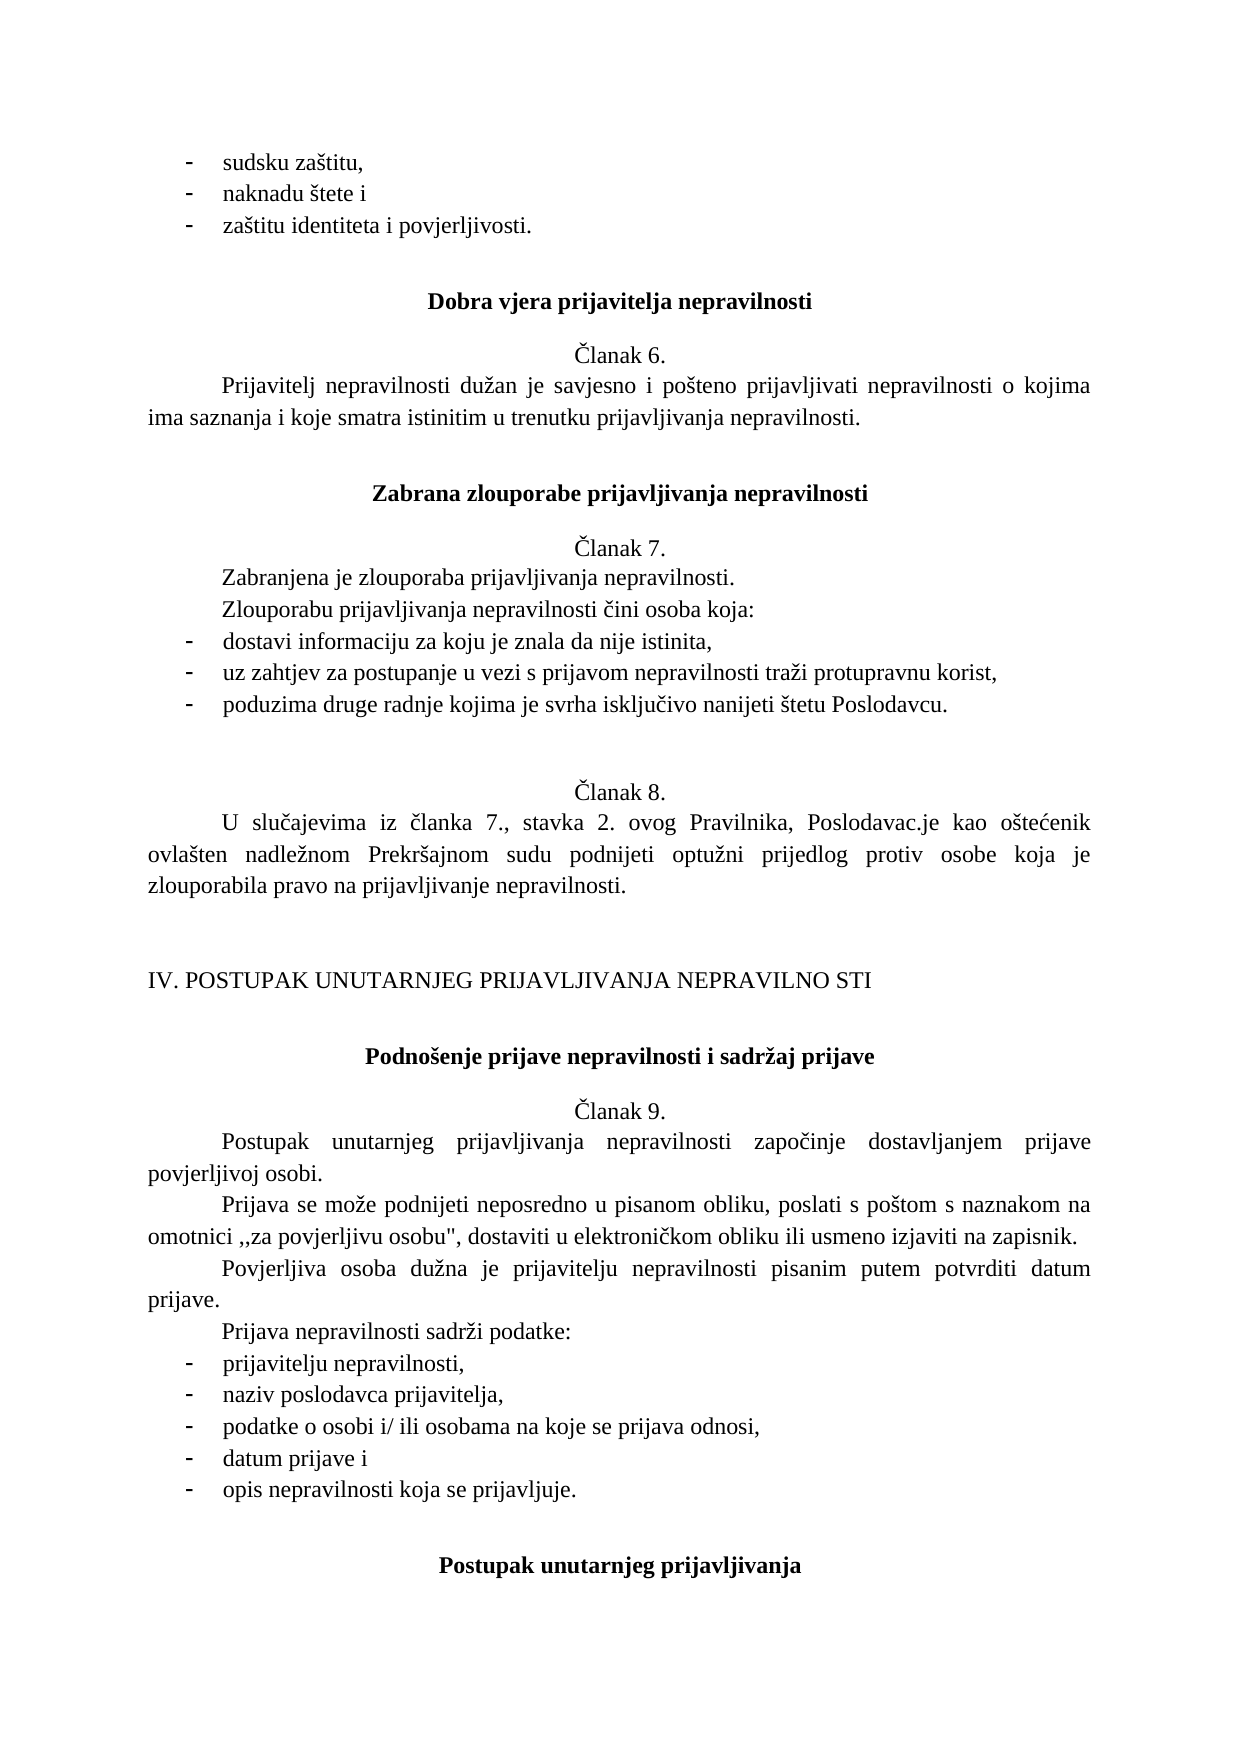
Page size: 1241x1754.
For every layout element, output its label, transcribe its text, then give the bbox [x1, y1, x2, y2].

text IV. POSTUPAK UNUTARNJEG PRIJAVLJIVANJA NEPRAVILNO STI [148, 967, 1093, 994]
list opis nepravilnosti koja se prijavljuje. [185, 1475, 1093, 1503]
text Dobra vjera prijavitelja nepravilnosti [148, 287, 1093, 314]
text Postupak unutarnjeg prijavljivanja nepravilnosti započinje dostavljanjem prijave povjerljivoj osobi. [148, 1127, 1093, 1186]
text Zlouporabu prijavljivanja nepravilnosti čini osoba koja: [148, 595, 1093, 623]
text Članak 8. [148, 778, 1093, 806]
text U slučajevima iz članka 7., stavka 2. ovog Pravilnika, Poslodavac.je kao oštećenik ovlašten nadležnom Prekršajnom sudu podnijeti optužni prijedlog protiv osobe koja je zlouporabila pravo na prijavljivanje nepravilnosti. [148, 808, 1093, 899]
list zaštitu identiteta i povjerljivosti. [185, 211, 1093, 238]
text Članak 6. [148, 342, 1093, 369]
list naziv poslodavca prijavitelja, [185, 1380, 1093, 1408]
list prijavitelju nepravilnosti, [185, 1349, 1093, 1376]
text Prijava se može podnijeti neposredno u pisanom obliku, poslati s poštom s naznakom na omotnici ,,za povjerljivu osobu", dostaviti u elektroničkom obliku ili usmeno izjaviti na zapisnik. [148, 1190, 1093, 1249]
text Povjerljiva osoba dužna je prijavitelju nepravilnosti pisanim putem potvrditi datum prijave. [148, 1254, 1093, 1313]
text Postupak unutarnjeg prijavljivanja [148, 1551, 1093, 1579]
text Podnošenje prijave nepravilnosti i sadržaj prijave [148, 1042, 1093, 1070]
text Prijavitelj nepravilnosti dužan je savjesno i pošteno prijavljivati nepravilnosti o kojima ima saznanja i koje smatra istinitim u trenutku prijavljivanja nepravilnosti. [148, 371, 1093, 431]
text Zabrana zlouporabe prijavljivanja nepravilnosti [148, 479, 1093, 506]
list dostavi informaciju za koju je znala da nije istinita, [185, 627, 1093, 654]
text Članak 9. [148, 1097, 1093, 1125]
list uz zahtjev za postupanje u vezi s prijavom nepravilnosti traži protupravnu korist, [185, 658, 1093, 686]
text Zabranjena je zlouporaba prijavljivanja nepravilnosti. [148, 563, 1093, 591]
list datum prijave i [185, 1444, 1093, 1471]
list podatke o osobi i/ ili osobama na koje se prijava odnosi, [185, 1412, 1093, 1439]
text Članak 7. [148, 534, 1093, 561]
text Prijava nepravilnosti sadrži podatke: [148, 1317, 1093, 1344]
list sudsku zaštitu, [185, 148, 1093, 175]
list poduzima druge radnje kojima je svrha isključivo nanijeti štetu Poslodavcu. [185, 690, 1093, 718]
list naknadu štete i [185, 179, 1093, 207]
